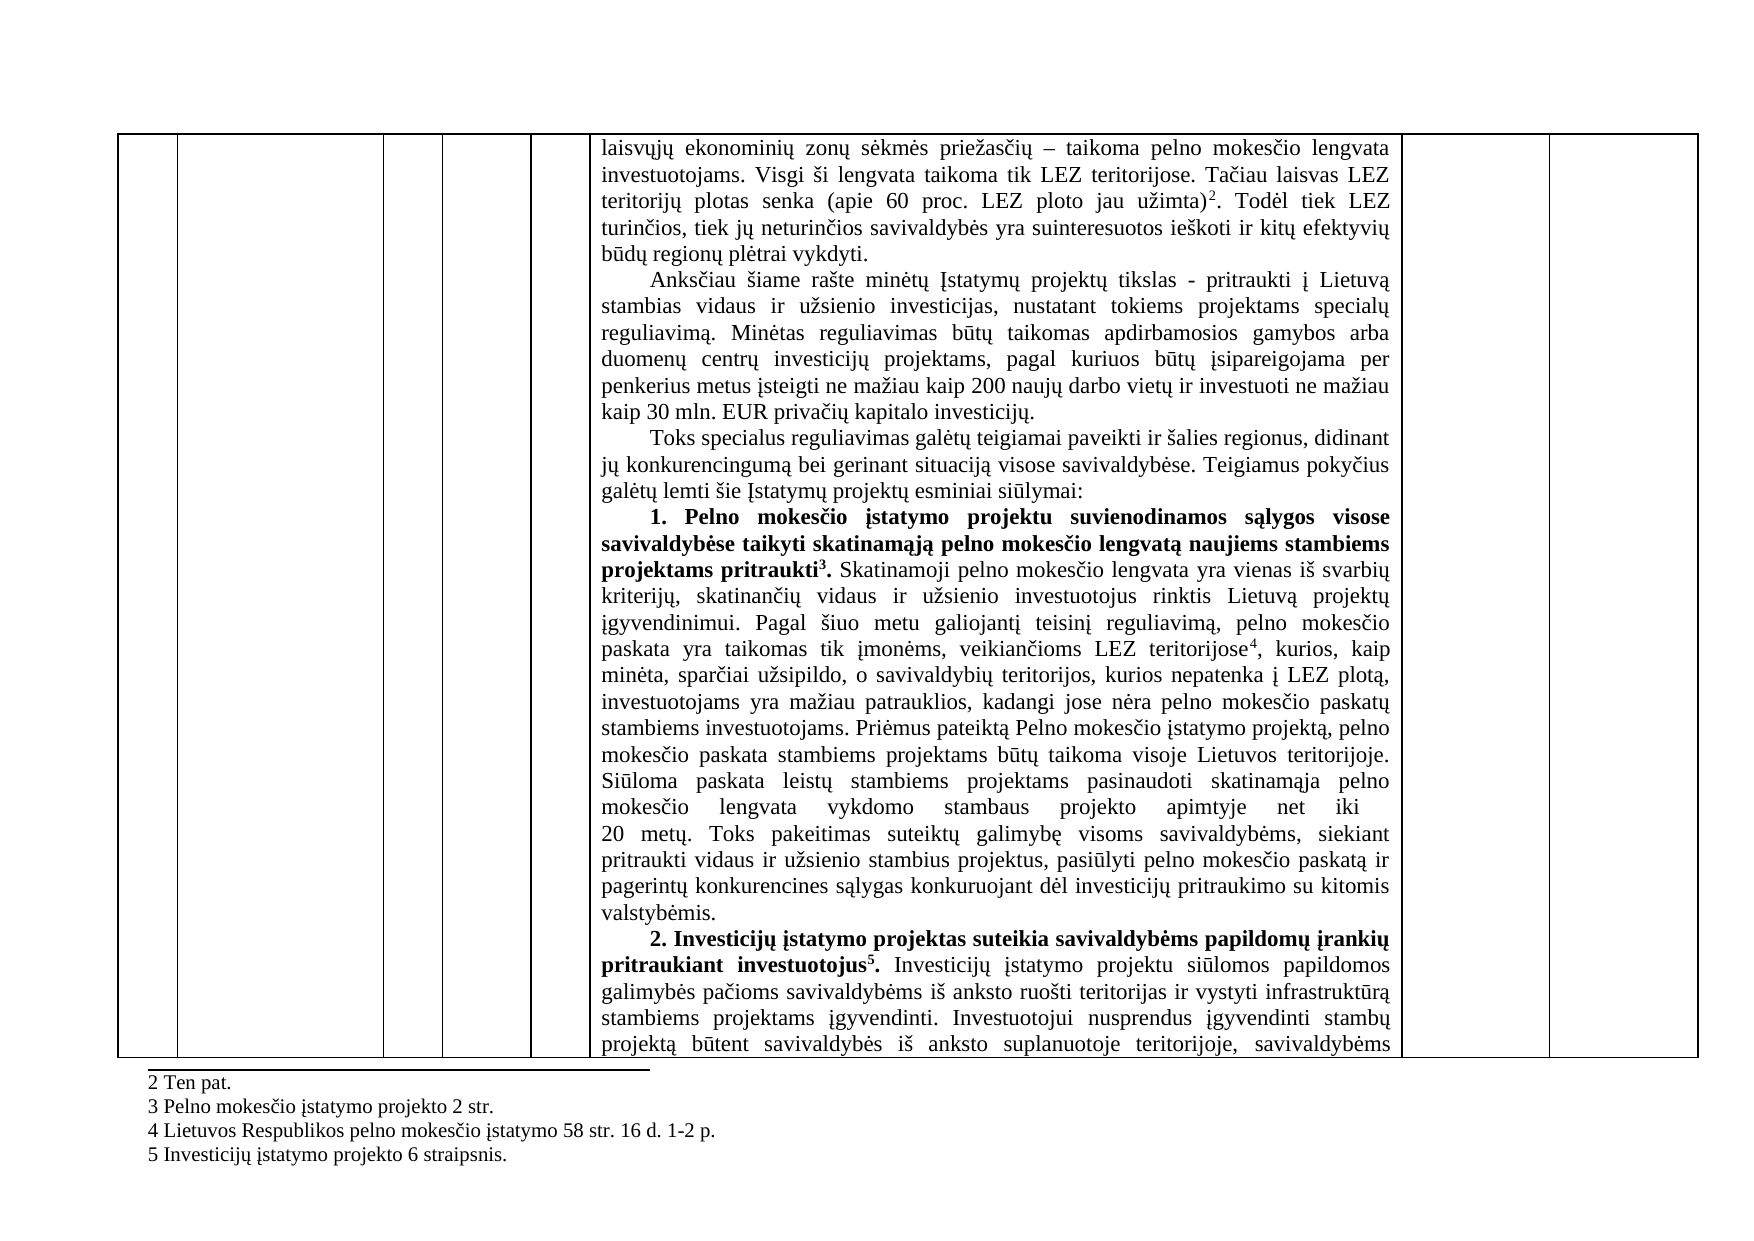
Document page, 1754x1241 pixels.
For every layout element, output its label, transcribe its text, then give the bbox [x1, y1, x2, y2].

table_cell [1550, 135, 1697, 1057]
table_cell laisvųjų ekonominių zonų sėkmės priežasčių – taikoma pelno mokesčio lengvata investuotojams. Visgi ši lengvata taikoma tik LEZ teritorijose. Tačiau laisvas LEZ teritorijų plotas senka (apie 60 proc. LEZ ploto jau užimta). Todėl tiek LEZ turinčios, tiek jų neturinčios savivaldybės yra suinteresuotos ieškoti ir kitų efektyvių būdų regionų plėtrai vykdyti. Anksčiau šiame rašte minėtų Įstatymų projektų tikslas - pritraukti į Lietuvą stambias vidaus ir užsienio investicijas, nustatant tokiems projektams specialų reguliavimą. Minėtas reguliavimas būtų taikomas apdirbamosios gamybos arba duomenų centrų investicijų projektams, pagal kuriuos būtų įsipareigojama per penkerius metus įsteigti ne mažiau kaip 200 naujų darbo vietų ir investuoti ne mažiau kaip 30 mln. EUR privačių kapitalo investicijų. Toks specialus reguliavimas galėtų teigiamai paveikti ir šalies regionus, didinant jų konkurencingumą bei gerinant situaciją visose savivaldybėse. Teigiamus pokyčius galėtų lemti šie Įstatymų projektų esminiai siūlymai: 1. Pelno mokesčio įstatymo projektu suvienodinamos sąlygos visose savivaldybėse taikyti skatinamąją pelno mokesčio lengvatą naujiems stambiems projektams pritraukti. Skatinamoji pelno mokesčio lengvata yra vienas iš svarbių kriterijų, skatinančių vidaus ir užsienio investuotojus rinktis Lietuvą projektų įgyvendinimui. Pagal šiuo metu galiojantį teisinį reguliavimą, pelno mokesčio paskata yra taikomas tik įmonėms, veikiančioms LEZ teritorijose, kurios, kaip minėta, sparčiai užsipildo, o savivaldybių teritorijos, kurios nepatenka į LEZ plotą, investuotojams yra mažiau patrauklios, kadangi jose nėra pelno mokesčio paskatų stambiems investuotojams. Priėmus pateiktą Pelno mokesčio įstatymo projektą, pelno mokesčio paskata stambiems projektams būtų taikoma visoje Lietuvos teritorijoje. Siūloma paskata leistų stambiems projektams pasinaudoti skatinamąja pelno mokesčio lengvata vykdomo stambaus projekto apimtyje net iki 20 metų. Toks pakeitimas suteiktų galimybę visoms savivaldybėms, siekiant pritraukti vidaus ir užsienio stambius projektus, pasiūlyti pelno mokesčio paskatą ir pagerintų konkurencines sąlygas konkuruojant dėl investicijų pritraukimo su kitomis valstybėmis. 2. Investicijų įstatymo projektas suteikia savivaldybėms papildomų įrankių pritraukiant investuotojus. Investicijų įstatymo projektu siūlomos papildomos galimybės pačioms savivaldybėms iš anksto ruošti teritorijas ir vystyti infrastruktūrą stambiems projektams įgyvendinti. Investuotojui nusprendus įgyvendinti stambų projektą būtent savivaldybės iš anksto suplanuotoje teritorijoje, savivaldybėms [591, 135, 1401, 1057]
table_cell [178, 135, 383, 1057]
table_cell [443, 135, 530, 1057]
table_cell [532, 135, 589, 1057]
table_cell [384, 135, 442, 1057]
table_cell [119, 135, 177, 1057]
table_cell [1403, 135, 1549, 1057]
